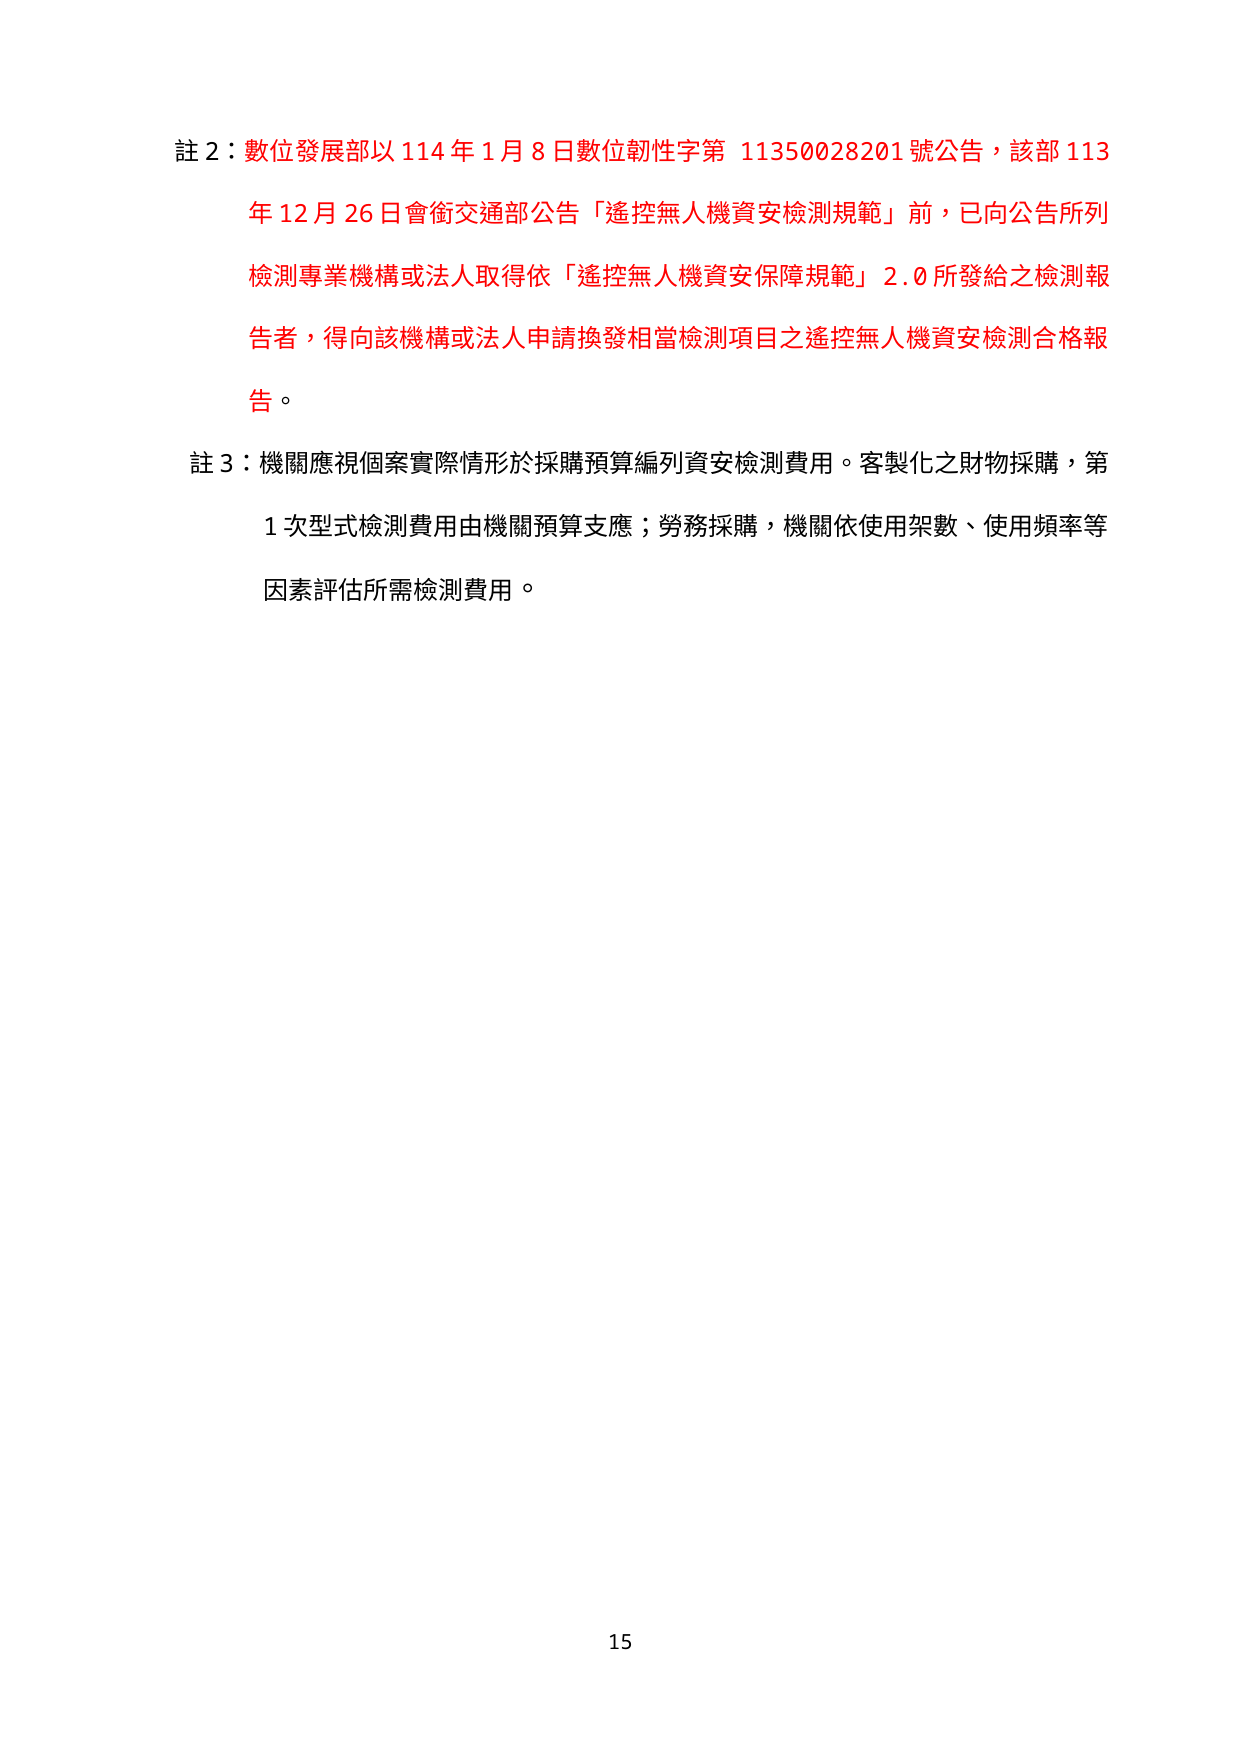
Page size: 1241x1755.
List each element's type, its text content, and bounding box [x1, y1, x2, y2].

text 註3：機關應視個案實際情形於採購預算編列資安檢測費用。客製化之財物採購，第1次型式檢測費用由機關預算支應；勞務採購，機關依使用架數、使用頻率等因素評估所需檢測費用。 [189, 420, 1110, 608]
text 註2：數位發展部以114年1月8日數位韌性字第 11350028201號公告，該部113年12月26日會銜交通部公告「遙控無人機資安檢測規範」前，已向公告所列檢測專業機構或法人取得依「遙控無人機資安保障規範」2.0所發給之檢測報告者，得向該機構或法人申請換發相當檢測項目之遙控無人機資安檢測合格報告。 [174, 108, 1110, 420]
